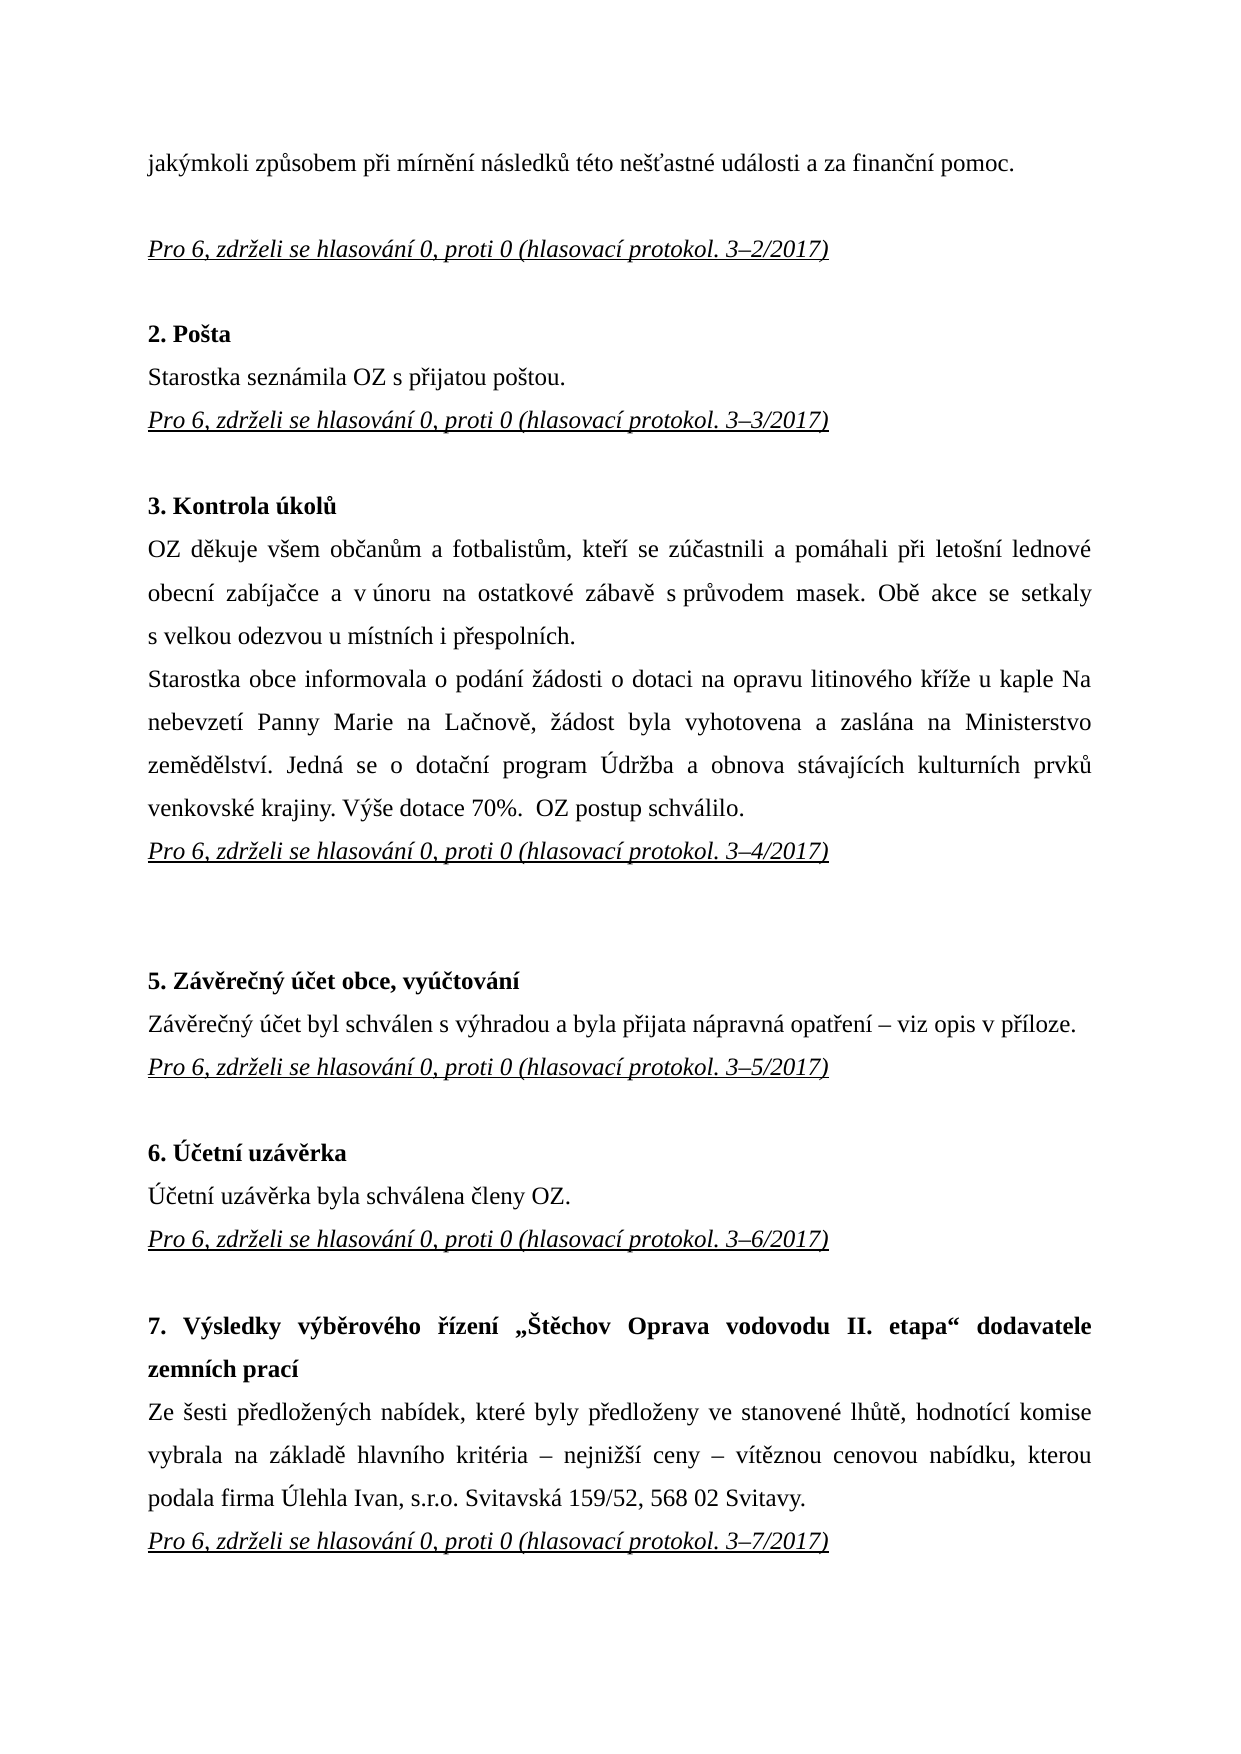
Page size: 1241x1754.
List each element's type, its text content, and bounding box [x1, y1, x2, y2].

text jakýmkoli způsobem při mírnění následků této nešťastné události a za finanční pomoc. [148, 148, 1093, 176]
text 7. Výsledky výběrového řízení „Štěchov Oprava vodovodu II. etapa“ dodavatele zemních prací [148, 1311, 1093, 1383]
text Pro 6, zdrželi se hlasování 0, proti 0 (hlasovací protokol. 3–6/2017) [148, 1224, 1093, 1253]
text Starostka seznámila OZ s přijatou poštou. [148, 362, 1093, 391]
text Pro 6, zdrželi se hlasování 0, proti 0 (hlasovací protokol. 3–2/2017) [148, 234, 1093, 263]
text 5. Závěrečný účet obce, vyúčtování [148, 966, 1093, 994]
text Ze šesti předložených nabídek, které byly předloženy ve stanovené lhůtě, hodnotící komise vybrala na základě hlavního kritéria – nejnižší ceny – vítěznou cenovou nabídku, kterou podala firma Úlehla Ivan, s.r.o. Svitavská 159/52, 568 02 Svitavy. [148, 1397, 1093, 1512]
text Pro 6, zdrželi se hlasování 0, proti 0 (hlasovací protokol. 3–7/2017) [148, 1526, 1093, 1555]
text 2. Pošta [148, 319, 1093, 348]
text OZ děkuje všem občanům a fotbalistům, kteří se zúčastnili a pomáhali při letošní lednové obecní zabíjačce a v únoru na ostatkové zábavě s průvodem masek. Obě akce se setkaly s velkou odezvou u místních i přespolních. [148, 534, 1093, 649]
text 6. Účetní uzávěrka [148, 1138, 1093, 1167]
text Závěrečný účet byl schválen s výhradou a byla přijata nápravná opatření – viz opis v příloze. [148, 1009, 1093, 1038]
text 3. Kontrola úkolů [148, 491, 1093, 520]
text Pro 6, zdrželi se hlasování 0, proti 0 (hlasovací protokol. 3–5/2017) [148, 1052, 1093, 1081]
text Pro 6, zdrželi se hlasování 0, proti 0 (hlasovací protokol. 3–4/2017) [148, 836, 1093, 865]
text Účetní uzávěrka byla schválena členy OZ. [148, 1181, 1093, 1210]
text Starostka obce informovala o podání žádosti o dotaci na opravu litinového kříže u kaple Na nebevzetí Panny Marie na Lačnově, žádost byla vyhotovena a zaslána na Ministerstvo zemědělství. Jedná se o dotační program Údržba a obnova stávajících kulturních prvků venkovské krajiny. Výše dotace 70%. OZ postup schválilo. [148, 664, 1093, 822]
text Pro 6, zdrželi se hlasování 0, proti 0 (hlasovací protokol. 3–3/2017) [148, 405, 1093, 434]
